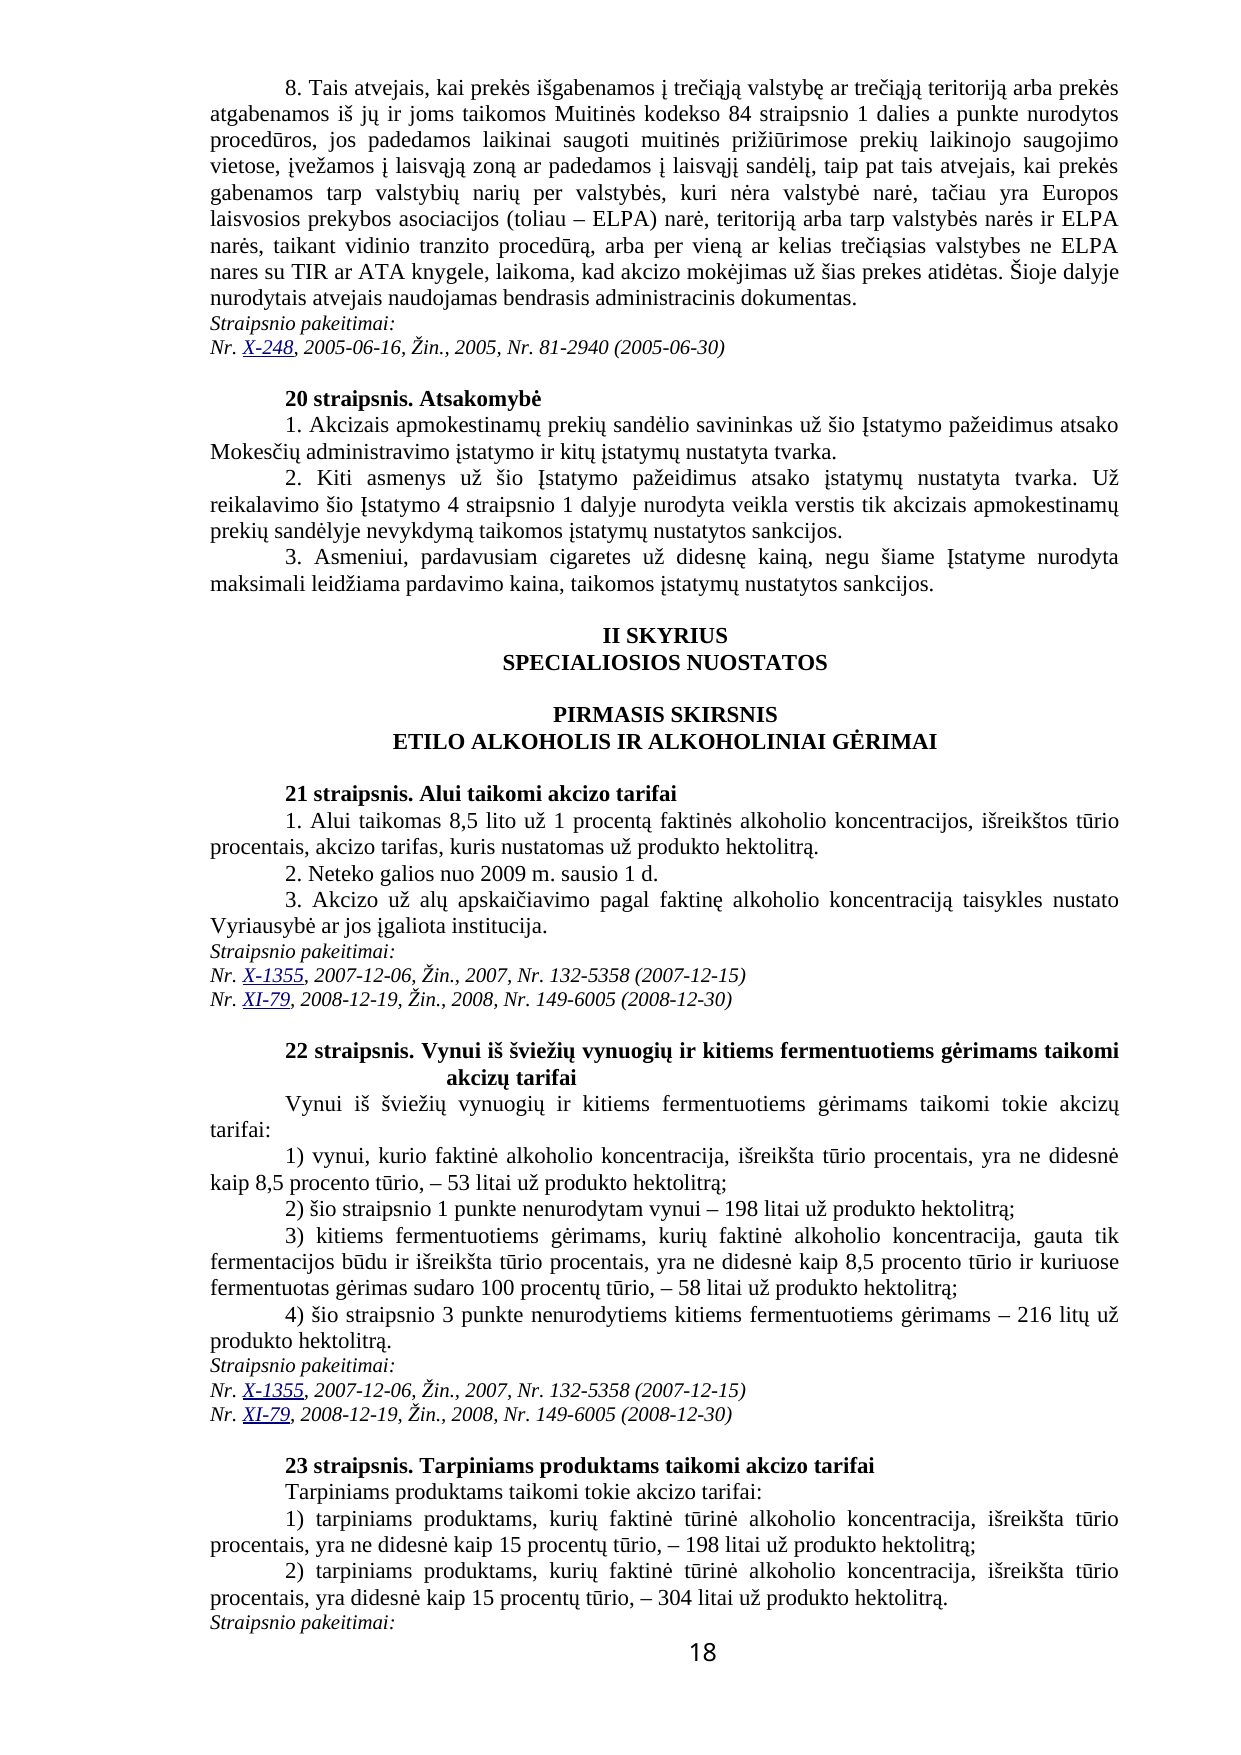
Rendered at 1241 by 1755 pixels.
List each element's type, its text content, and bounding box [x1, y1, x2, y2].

text 3. Asmeniui, pardavusiam cigaretes už didesnę kainą, negu šiame Įstatyme nurodyta maksimali leidžiama pardavimo kaina, taikomos įstatymų nustatytos sankcijos. [210, 543, 1120, 596]
text Nr. XI-79, 2008-12-19, Žin., 2008, Nr. 149-6005 (2008-12-30) [210, 987, 1120, 1011]
text Vynui iš šviežių vynuogių ir kitiems fermentuotiems gėrimams taikomi tokie akcizų tarifai: [210, 1090, 1120, 1143]
text PIRMASIS SKIRSNIS [210, 701, 1120, 728]
text 2) tarpiniams produktams, kurių faktinė tūrinė alkoholio koncentracija, išreikšta tūrio procentais, yra didesnė kaip 15 procentų tūrio, – 304 litai už produkto hektolitrą. [210, 1557, 1120, 1610]
text 1) tarpiniams produktams, kurių faktinė tūrinė alkoholio koncentracija, išreikšta tūrio procentais, yra ne didesnė kaip 15 procentų tūrio, – 198 litai už produkto hektolitrą; [210, 1505, 1120, 1557]
text II SKYRIUS [210, 622, 1120, 649]
subtitle ETILO ALKOHOLIS IR ALKOHOLINIAI GĖRIMAI [210, 728, 1120, 754]
text Straipsnio pakeitimai: [210, 311, 1120, 335]
text Nr. X-1355, 2007-12-06, Žin., 2007, Nr. 132-5358 (2007-12-15) [210, 1377, 1120, 1402]
text 1) vynui, kurio faktinė alkoholio koncentracija, išreikšta tūrio procentais, yra ne didesnė kaip 8,5 procento tūrio, – 53 litai už produkto hektolitrą; [210, 1143, 1120, 1195]
text Straipsnio pakeitimai: [210, 1353, 1120, 1377]
text 2. Neteko galios nuo 2009 m. sausio 1 d. [210, 859, 1120, 886]
text 3. Akcizo už alų apskaičiavimo pagal faktinę alkoholio koncentraciją taisykles nustato Vyriausybė ar jos įgaliota institucija. [210, 886, 1120, 939]
text 1. Akcizais apmokestinamų prekių sandėlio savininkas už šio Įstatymo pažeidimus atsako Mokesčių administravimo įstatymo ir kitų įstatymų nustatyta tvarka. [210, 412, 1120, 464]
text Straipsnio pakeitimai: [210, 939, 1120, 963]
text Nr. X-248, 2005-06-16, Žin., 2005, Nr. 81-2940 (2005-06-30) [210, 335, 1120, 359]
text Tarpiniams produktams taikomi tokie akcizo tarifai: [210, 1478, 1120, 1505]
text 2) šio straipsnio 1 punkte nenurodytam vynui – 198 litai už produkto hektolitrą; [210, 1195, 1120, 1222]
text 22 straipsnis. Vynui iš šviežių vynuogių ir kitiems fermentuotiems gėrimams taikomi akcizų tarifai [285, 1037, 1120, 1090]
text Straipsnio pakeitimai: [210, 1610, 1120, 1634]
text 1. Alui taikomas 8,5 lito už 1 procentą faktinės alkoholio koncentracijos, išreikštos tūrio procentais, akcizo tarifas, kuris nustatomas už produkto hektolitrą. [210, 807, 1120, 859]
text 4) šio straipsnio 3 punkte nenurodytiems kitiems fermentuotiems gėrimams – 216 litų už produkto hektolitrą. [210, 1301, 1120, 1353]
text 21 straipsnis. Alui taikomi akcizo tarifai [210, 781, 1120, 807]
text SPECIALIOSIOS NUOSTATOS [210, 649, 1120, 675]
text 20 straipsnis. Atsakomybė [210, 385, 1120, 412]
text Nr. X-1355, 2007-12-06, Žin., 2007, Nr. 132-5358 (2007-12-15) [210, 963, 1120, 987]
text Nr. XI-79, 2008-12-19, Žin., 2008, Nr. 149-6005 (2008-12-30) [210, 1402, 1120, 1426]
text 8. Tais atvejais, kai prekės išgabenamos į trečiąją valstybę ar trečiąją teritoriją arba prekės atgabenamos iš jų ir joms taikomos Muitinės kodekso 84 straipsnio 1 dalies a punkte nurodytos procedūros, jos padedamos laikinai saugoti muitinės prižiūrimose prekių laikinojo saugojimo vietose, įvežamos į laisvąją zoną ar padedamos į laisvąjį sandėlį, taip pat tais atvejais, kai prekės gabenamos tarp valstybių narių per valstybės, kuri nėra valstybė narė, tačiau yra Europos laisvosios prekybos asociacijos (toliau – ELPA) narė, teritoriją arba tarp valstybės narės ir ELPA narės, taikant vidinio tranzito procedūrą, arba per vieną ar kelias trečiąsias valstybes ne ELPA nares su TIR ar ATA knygele, laikoma, kad akcizo mokėjimas už šias prekes atidėtas. Šioje dalyje nurodytais atvejais naudojamas bendrasis administracinis dokumentas. [210, 73, 1120, 311]
text 3) kitiems fermentuotiems gėrimams, kurių faktinė alkoholio koncentracija, gauta tik fermentacijos būdu ir išreikšta tūrio procentais, yra ne didesnė kaip 8,5 procento tūrio ir kuriuose fermentuotas gėrimas sudaro 100 procentų tūrio, – 58 litai už produkto hektolitrą; [210, 1222, 1120, 1301]
text 23 straipsnis. Tarpiniams produktams taikomi akcizo tarifai [210, 1452, 1120, 1478]
text 2. Kiti asmenys už šio Įstatymo pažeidimus atsako įstatymų nustatyta tvarka. Už reikalavimo šio Įstatymo 4 straipsnio 1 dalyje nurodyta veikla verstis tik akcizais apmokestinamų prekių sandėlyje nevykdymą taikomos įstatymų nustatytos sankcijos. [210, 464, 1120, 543]
